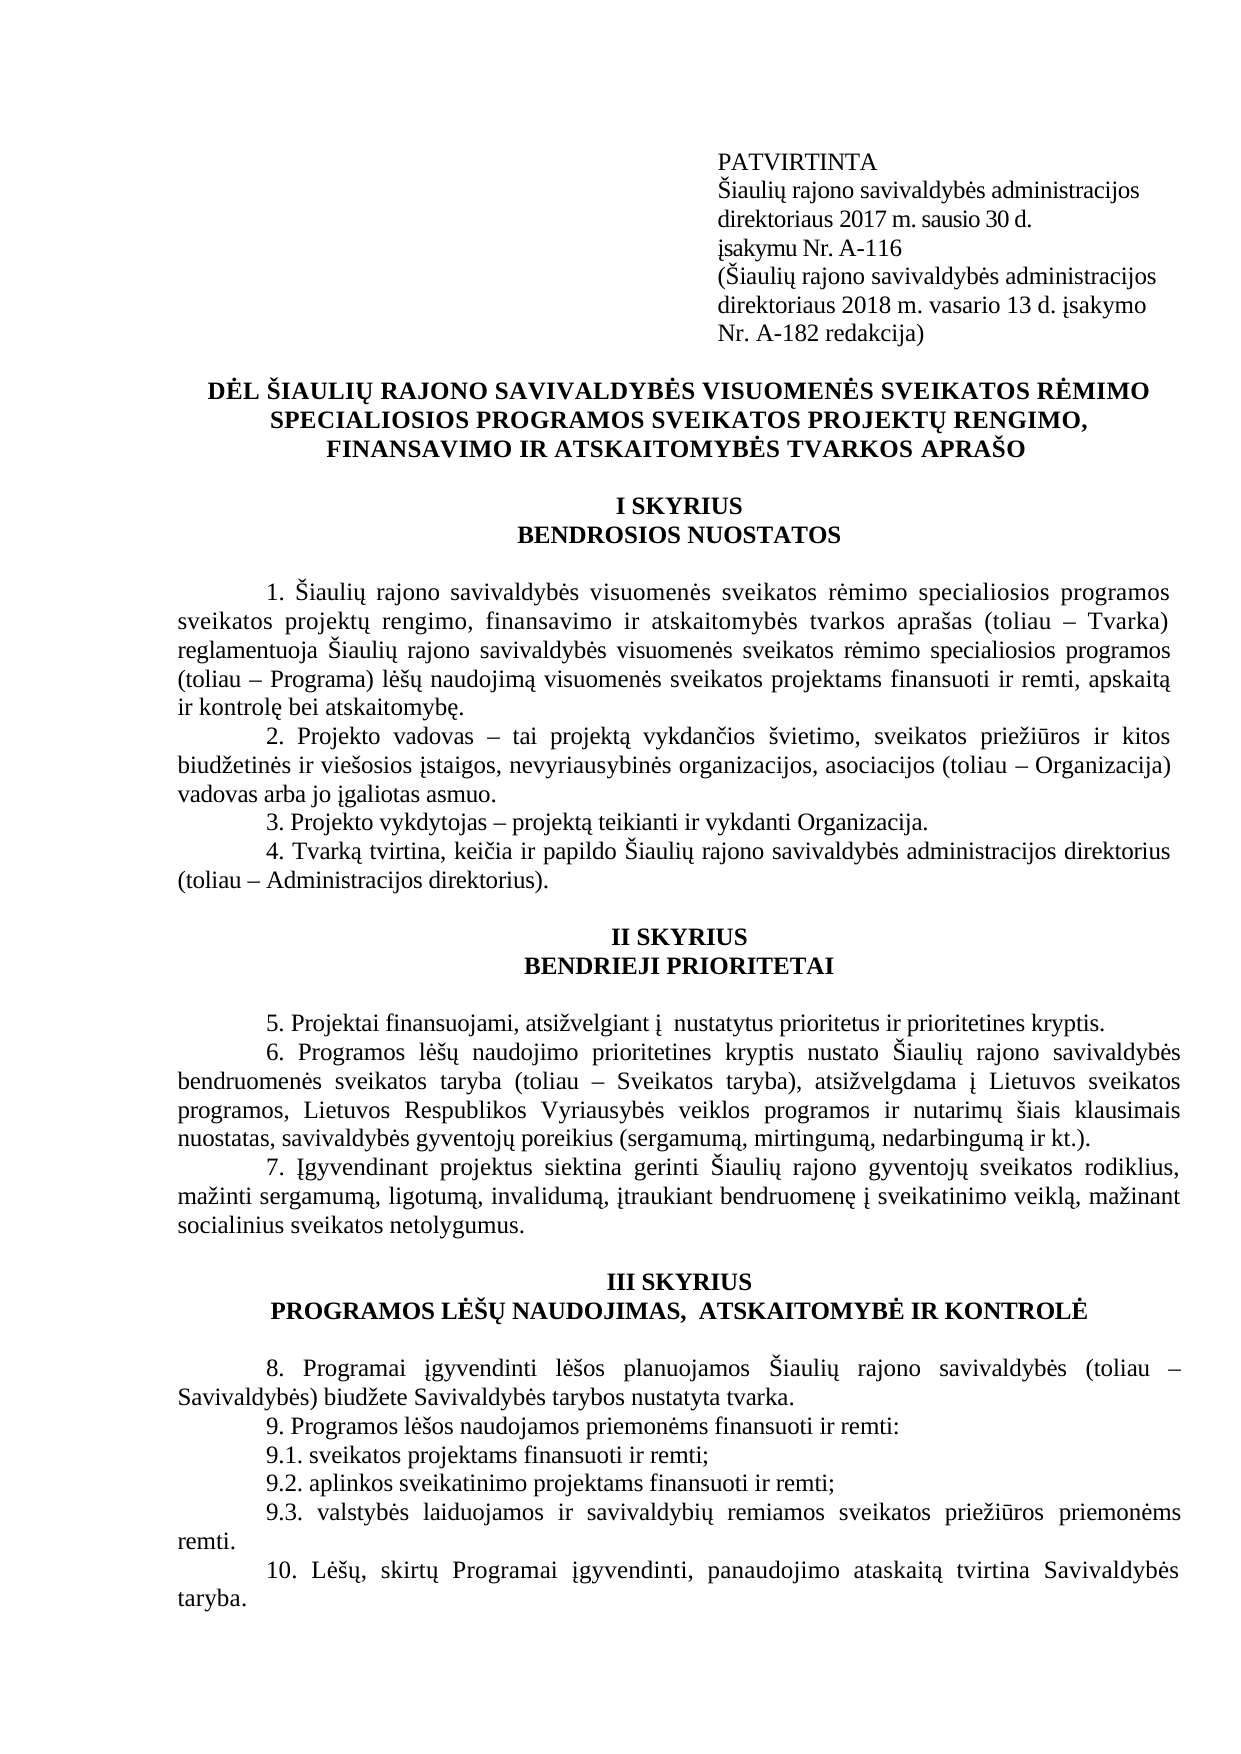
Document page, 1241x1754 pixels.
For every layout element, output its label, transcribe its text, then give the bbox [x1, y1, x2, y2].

text BENDROSIOS NUOSTATOS [177, 520, 1181, 549]
text DĖL ŠIAULIŲ RAJONO SAVIVALDYBĖS VISUOMENĖS SVEIKATOS RĖMIMO SPECIALIOSIOS PROGRAMOS SVEIKATOS PROJEKTŲ RENGIMO, FINANSAVIMO IR ATSKAITOMYBĖS TVARKOS APRAŠO [177, 376, 1181, 462]
text 6. Programos lėšų naudojimo prioritetines kryptis nustato Šiaulių rajono savivaldybės bendruomenės sveikatos taryba (toliau – Sveikatos taryba), atsižvelgdama į Lietuvos sveikatos programos, Lietuvos Respublikos Vyriausybės veiklos programos ir nutarimų šiais klausimais nuostatas, savivaldybės gyventojų poreikius (sergamumą, mirtingumą, nedarbingumą ir kt.). [177, 1037, 1181, 1152]
text PROGRAMOS LĖŠŲ NAUDOJIMAS, ATSKAITOMYBĖ IR KONTROLĖ [177, 1296, 1181, 1325]
text 9. Programos lėšos naudojamos priemonėms finansuoti ir remti: [177, 1411, 1181, 1440]
text 8. Programai įgyvendinti lėšos planuojamos Šiaulių rajono savivaldybės (toliau – Savivaldybės) biudžete Savivaldybės tarybos nustatyta tvarka. [177, 1353, 1181, 1411]
text 10. Lėšų, skirtų Programai įgyvendinti, panaudojimo ataskaitą tvirtina Savivaldybės taryba. [177, 1555, 1181, 1612]
text II SKYRIUS [177, 922, 1181, 951]
text PATVIRTINTA [582, 148, 1181, 176]
text 4. Tvarką tvirtina, keičia ir papildo Šiaulių rajono savivaldybės administracijos direktorius (toliau – Administracijos direktorius). [177, 836, 1171, 894]
text 2. Projekto vadovas – tai projektą vykdančios švietimo, sveikatos priežiūros ir kitos biudžetinės ir viešosios įstaigos, nevyriausybinės organizacijos, asociacijos (toliau – Organizacija) vadovas arba jo įgaliotas asmuo. [177, 721, 1171, 807]
text Šiaulių rajono savivaldybės administracijos direktoriaus 2017 m. sausio 30 d. [717, 176, 1181, 233]
text 9.3. valstybės laiduojamos ir savivaldybių remiamos sveikatos priežiūros priemonėms remti. [177, 1497, 1181, 1555]
text 7. Įgyvendinant projektus siektina gerinti Šiaulių rajono gyventojų sveikatos rodiklius, mažinti sergamumą, ligotumą, invalidumą, įtraukiant bendruomenę į sveikatinimo veiklą, mažinant socialinius sveikatos netolygumus. [177, 1152, 1181, 1238]
text 3. Projekto vykdytojas – projektą teikianti ir vykdanti Organizacija. [177, 807, 1171, 836]
text 9.2. aplinkos sveikatinimo projektams finansuoti ir remti; [177, 1468, 1181, 1497]
text 9.1. sveikatos projektams finansuoti ir remti; [177, 1440, 1181, 1468]
text I SKYRIUS [177, 491, 1181, 520]
text įsakymu Nr. A-116 [582, 233, 1181, 262]
text III SKYRIUS [177, 1267, 1181, 1296]
text 1. Šiaulių rajono savivaldybės visuomenės sveikatos rėmimo specialiosios programos sveikatos projektų rengimo, finansavimo ir atskaitomybės tvarkos aprašas (toliau – Tvarka) reglamentuoja Šiaulių rajono savivaldybės visuomenės sveikatos rėmimo specialiosios programos (toliau – Programa) lėšų naudojimą visuomenės sveikatos projektams finansuoti ir remti, apskaitą ir kontrolę bei atskaitomybę. [177, 577, 1171, 721]
text BENDRIEJI PRIORITETAI [177, 951, 1181, 980]
text (Šiaulių rajono savivaldybės administracijos direktoriaus 2018 m. vasario 13 d. įsakymo Nr. A-182 redakcija) [717, 262, 1181, 347]
text 5. Projektai finansuojami, atsižvelgiant į nustatytus prioritetus ir prioritetines kryptis. [180, 1009, 1181, 1037]
